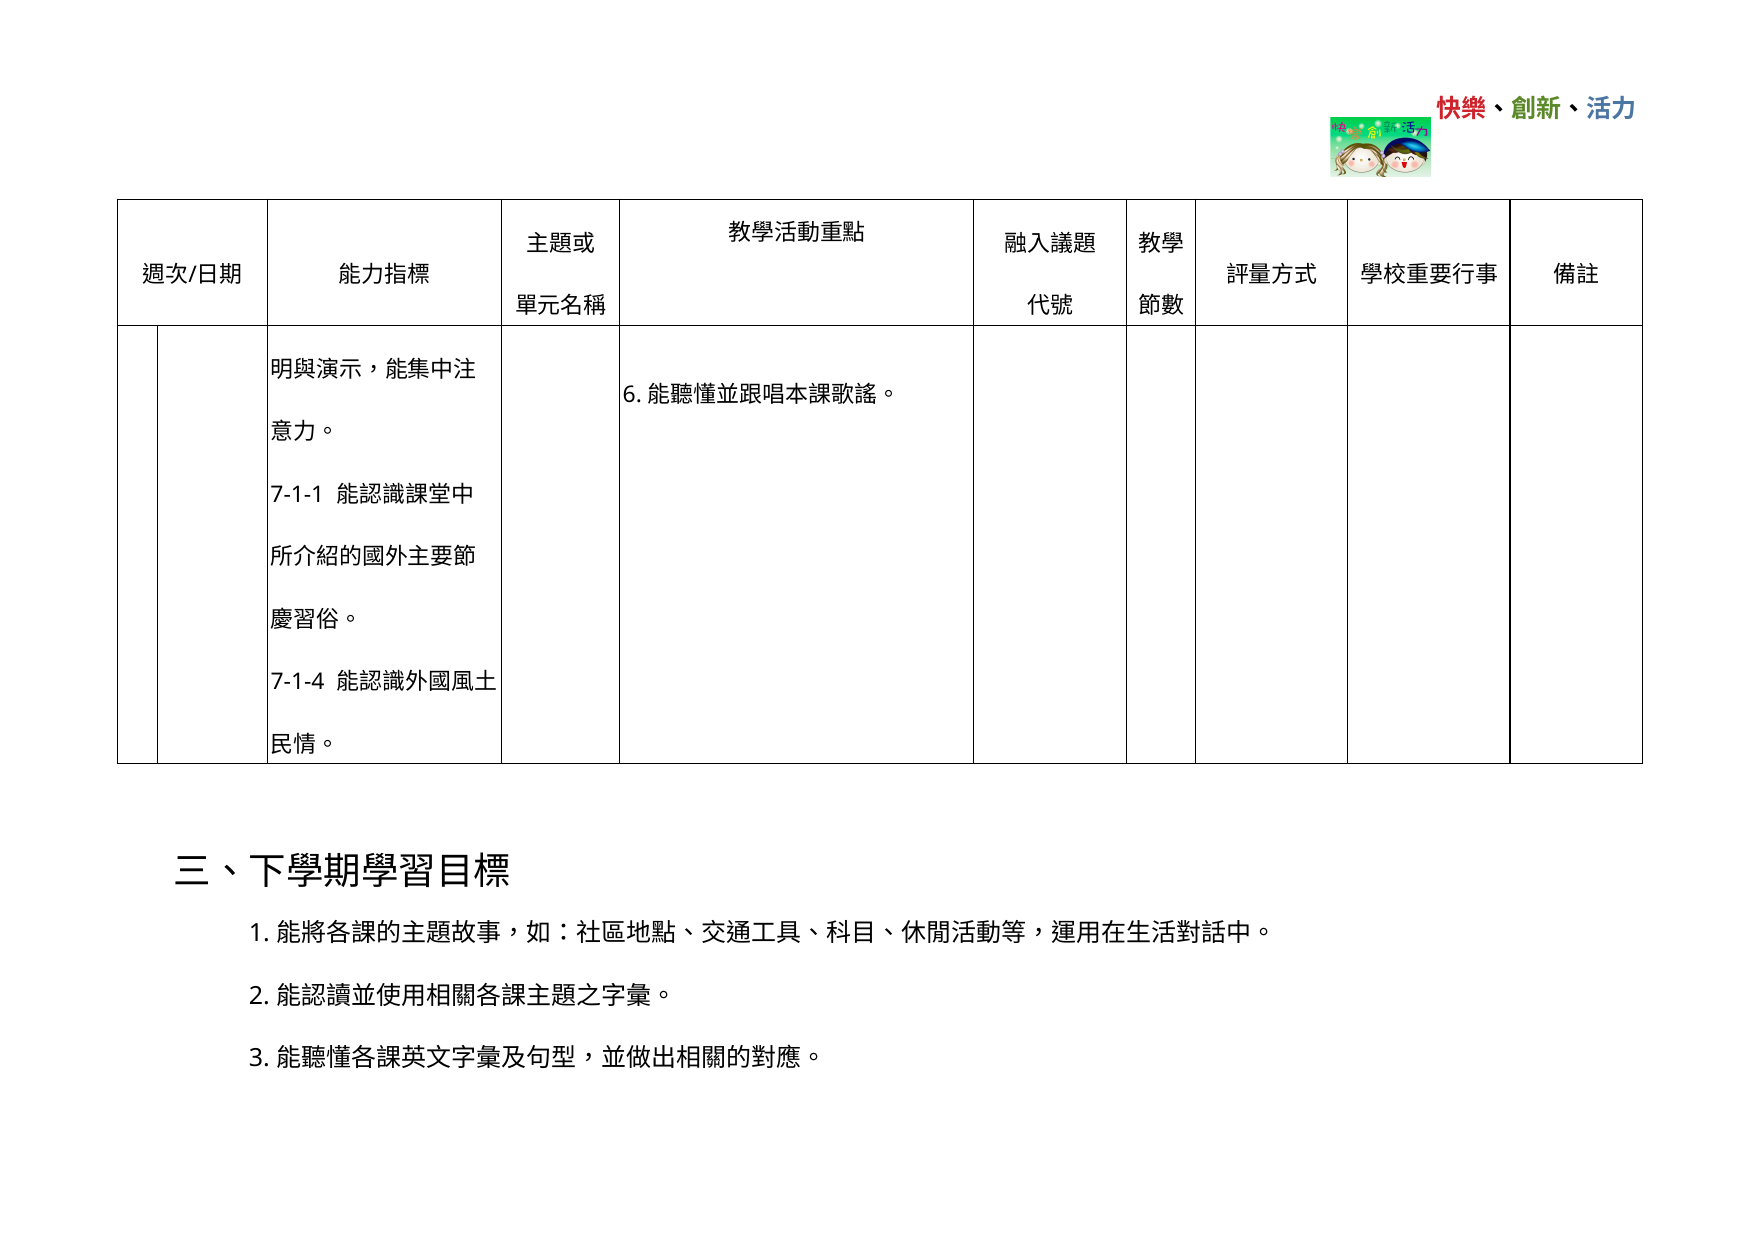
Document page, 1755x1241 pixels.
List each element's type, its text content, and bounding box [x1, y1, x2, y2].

table_cell 6. 能聽懂並跟唱本課歌謠。 [620, 326, 973, 763]
table_header 評量方式 [1196, 200, 1347, 324]
table_cell [158, 326, 267, 763]
table_cell [1127, 326, 1195, 763]
table_cell [1511, 326, 1642, 763]
table_cell [1196, 326, 1347, 763]
table_cell [1348, 326, 1509, 763]
table_cell [974, 326, 1126, 763]
table_header 教學 節數 [1127, 200, 1195, 324]
table_header 能力指標 [268, 200, 501, 324]
table_header 週次/日期 [118, 200, 267, 324]
text 1. 能將各課的主題故事，如：社區地點、交通工具、科目、休閒活動等，運用在生活對話中。 [249, 889, 1636, 952]
text 三、下學期學習目標 [174, 827, 1636, 889]
table_header 主題或 單元名稱 [502, 200, 619, 324]
table_header 備註 [1511, 200, 1642, 324]
text 2. 能認讀並使用相關各課主題之字彙。 [249, 952, 1636, 1014]
table_cell [502, 326, 619, 763]
table_cell 明與演示，能集中注意力。 7-1-1 能認識課堂中所介紹的國外主要節慶習俗。 7-1-4 能認識外國風土民情。 [268, 326, 501, 763]
table_cell [118, 326, 157, 763]
table_header 學校重要行事 [1348, 200, 1509, 324]
table_header 教學活動重點 [620, 200, 973, 324]
text 3. 能聽懂各課英文字彙及句型，並做出相關的對應。 [249, 1014, 1636, 1077]
table_header 融入議題 代號 [974, 200, 1126, 324]
